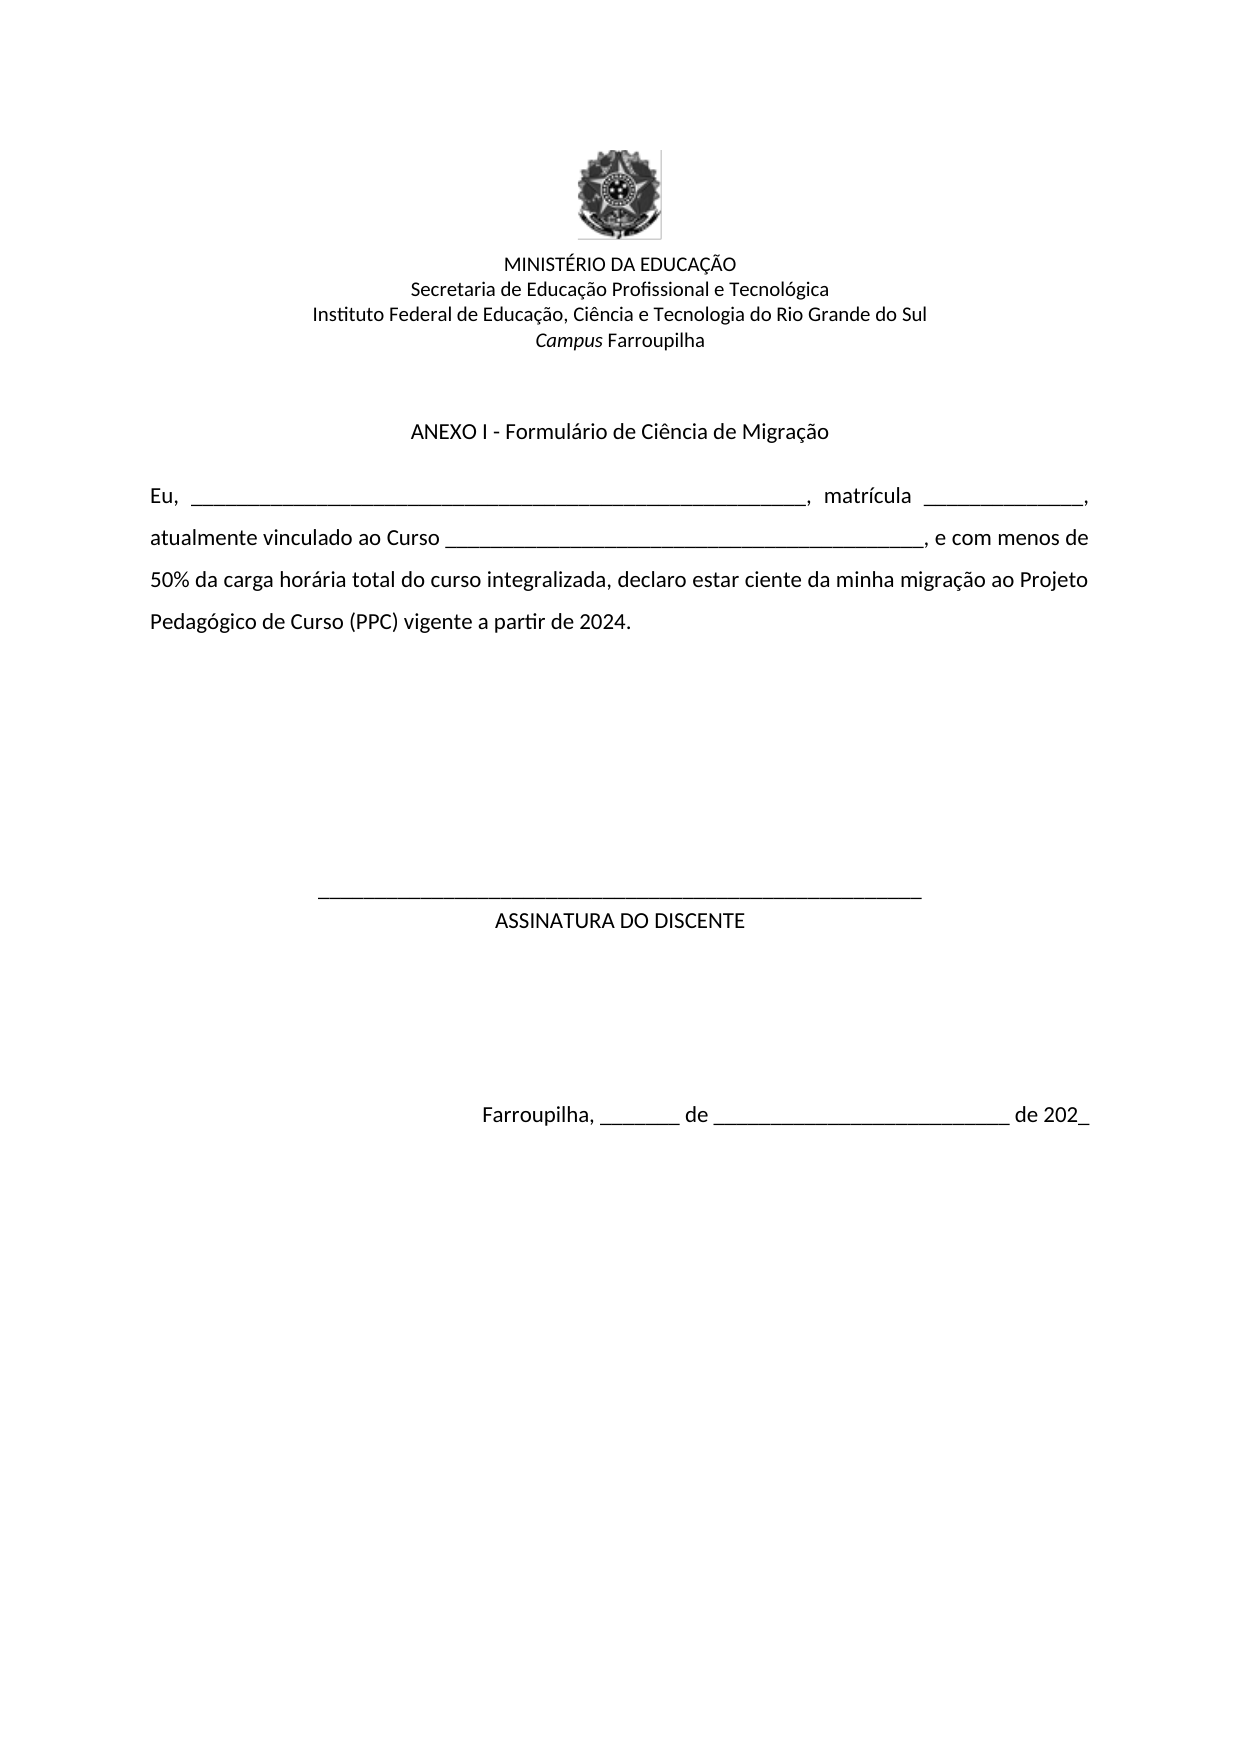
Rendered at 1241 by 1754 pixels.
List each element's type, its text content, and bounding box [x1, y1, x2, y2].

text MINISTÉRIO DA EDUCAÇÃO Secretaria de Educação Profissional e Tecnológica Instituto Federal de Educação, Ciência e Tecnologia do Rio Grande do Sul Campus Farroupilha [150, 251, 1090, 352]
text ASSINATURA DO DISCENTE [150, 907, 1090, 934]
text _____________________________________________________ [150, 874, 1090, 902]
text ANEXO I - Formulário de Ciência de Migração [150, 417, 1090, 445]
picture [577, 150, 663, 241]
text Farroupilha, _______ de __________________________ de 202_ [150, 1100, 1090, 1128]
text Eu, ______________________________________________________, matrícula ______________, atualmente vinculado ao Curso __________________________________________, e com menos de 50% da carga horária total do curso integralizada, declaro estar ciente da minha migração ao Projeto Pedagógico de Curso (PPC) vigente a partir de 2024. [150, 481, 1090, 635]
